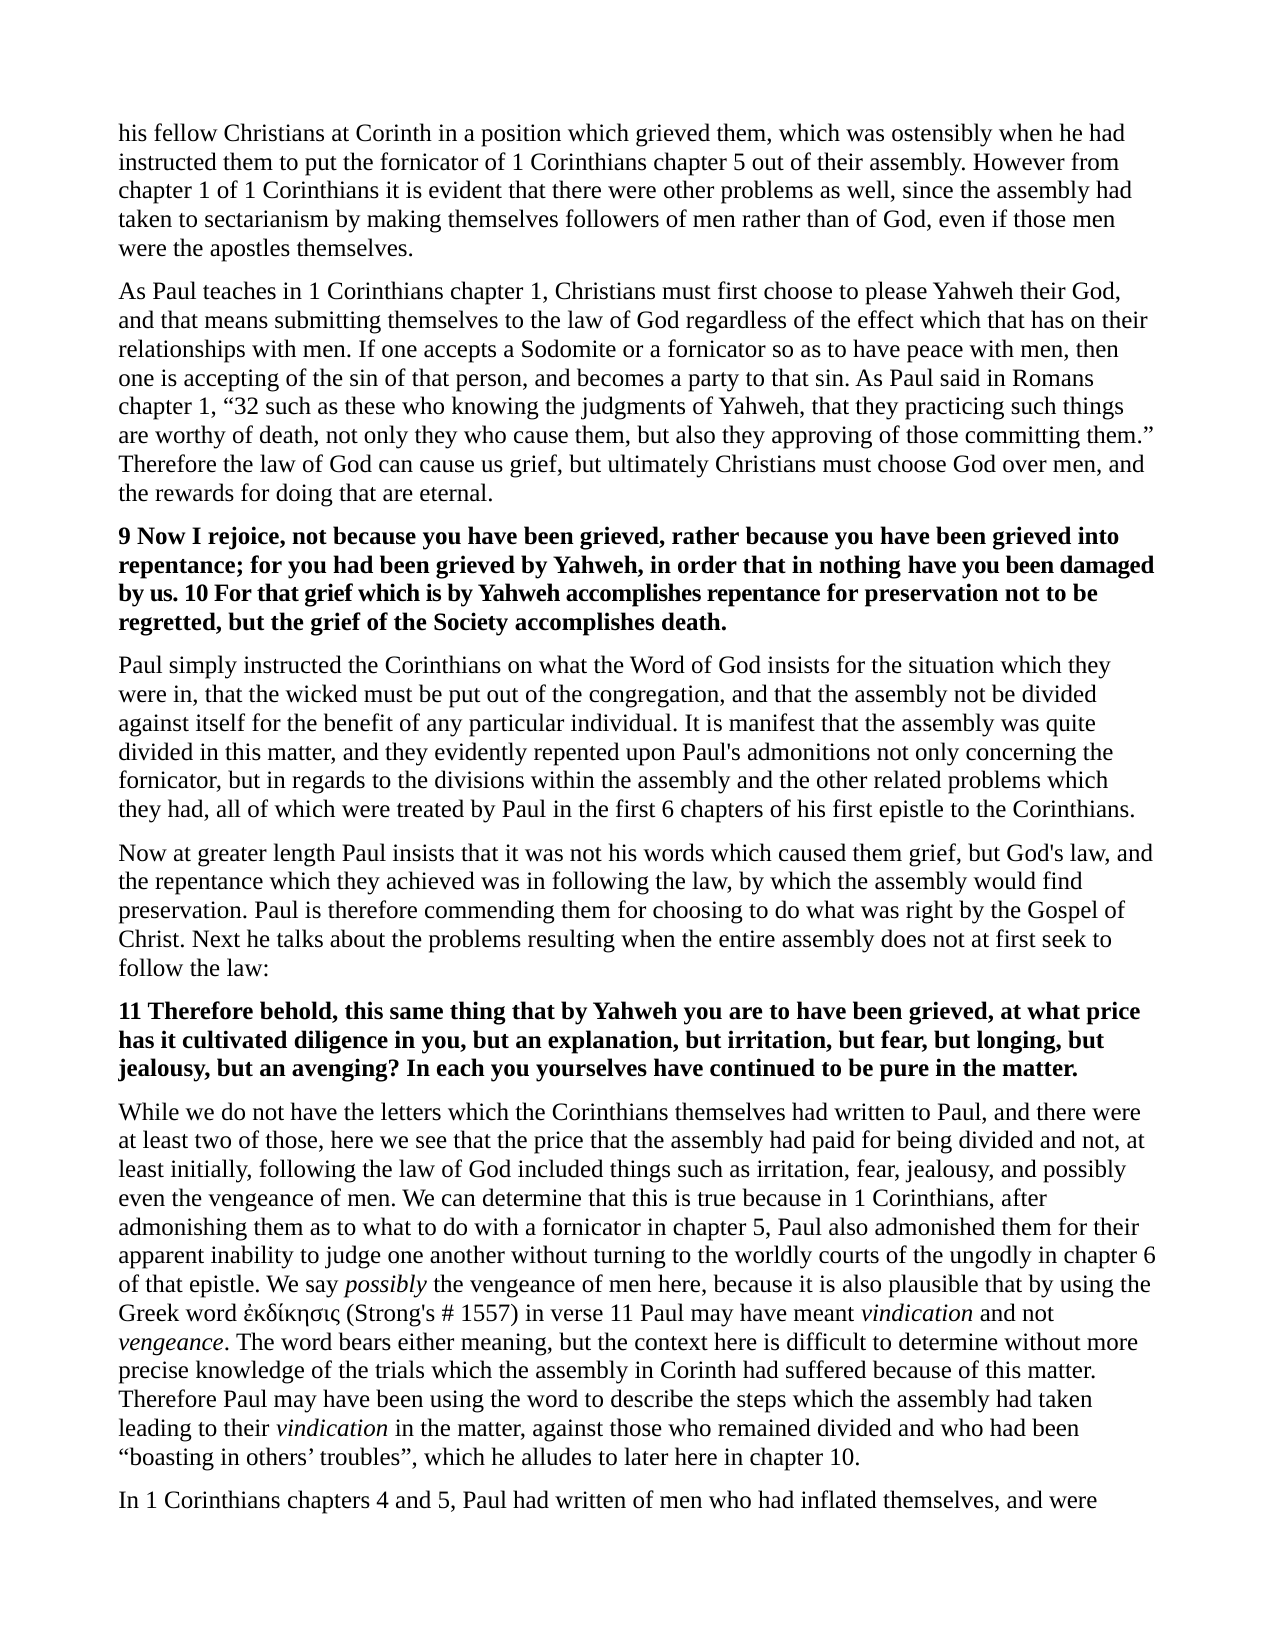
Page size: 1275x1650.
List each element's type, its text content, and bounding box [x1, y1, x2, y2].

text his fellow Christians at Corinth in a position which grieved them, which was ostensibly when he had instructed them to put the fornicator of 1 Corinthians chapter 5 out of their assembly. However from chapter 1 of 1 Corinthians it is evident that there were other problems as well, since the assembly had taken to sectarianism by making themselves followers of men rather than of God, even if those men were the apostles themselves. [118, 118, 1157, 262]
text Paul simply instructed the Corinthians on what the Word of God insists for the situation which they were in, that the wicked must be put out of the congregation, and that the assembly not be divided against itself for the benefit of any particular individual. It is manifest that the assembly was quite divided in this matter, and they evidently repented upon Paul's admonitions not only concerning the fornicator, but in regards to the divisions within the assembly and the other related problems which they had, all of which were treated by Paul in the first 6 chapters of his first epistle to the Corinthians. [118, 651, 1157, 823]
text 9 Now I rejoice, not because you have been grieved, rather because you have been grieved into repentance; for you had been grieved by Yahweh, in order that in nothing have you been damaged by us. 10 For that grief which is by Yahweh accomplishes repentance for preservation not to be regretted, but the grief of the Society accomplishes death. [118, 521, 1157, 636]
text As Paul teaches in 1 Corinthians chapter 1, Christians must first choose to please Yahweh their God, and that means submitting themselves to the law of God regardless of the effect which that has on their relationships with men. If one accepts a Sodomite or a fornicator so as to have peace with men, then one is accepting of the sin of that person, and becomes a party to that sin. As Paul said in Romans chapter 1, “32 such as these who knowing the judgments of Yahweh, that they practicing such things are worthy of death, not only they who cause them, but also they approving of those committing them.” Therefore the law of God can cause us grief, but ultimately Christians must choose God over men, and the rewards for doing that are eternal. [118, 276, 1157, 506]
text Now at greater length Paul insists that it was not his words which caused them grief, but God's law, and the repentance which they achieved was in following the law, by which the assembly would find preservation. Paul is therefore commending them for choosing to do what was right by the Gospel of Christ. Next he talks about the problems resulting when the entire assembly does not at first seek to follow the law: [118, 838, 1157, 981]
text In 1 Corinthians chapters 4 and 5, Paul had written of men who had inflated themselves, and were [118, 1485, 1157, 1514]
text While we do not have the letters which the Corinthians themselves had written to Paul, and there were at least two of those, here we see that the price that the assembly had paid for being divided and not, at least initially, following the law of God included things such as irritation, fear, jealousy, and possibly even the vengeance of men. We can determine that this is true because in 1 Corinthians, after admonishing them as to what to do with a fornicator in chapter 5, Paul also admonished them for their apparent inability to judge one another without turning to the worldly courts of the ungodly in chapter 6 of that epistle. We say possibly the vengeance of men here, because it is also plausible that by using the Greek word ἐκδίκησις (Strong's # 1557) in verse 11 Paul may have meant vindication and not vengeance. The word bears either meaning, but the context here is difficult to determine without more precise knowledge of the trials which the assembly in Corinth had suffered because of this matter. Therefore Paul may have been using the word to describe the steps which the assembly had taken leading to their vindication in the matter, against those who remained divided and who had been “boasting in others’ troubles”, which he alludes to later here in chapter 10. [118, 1097, 1157, 1471]
text 11 Therefore behold, this same thing that by Yahweh you are to have been grieved, at what price has it cultivated diligence in you, but an explanation, but irritation, but fear, but longing, but jealousy, but an avenging? In each you yourselves have continued to be pure in the matter. [118, 996, 1157, 1082]
